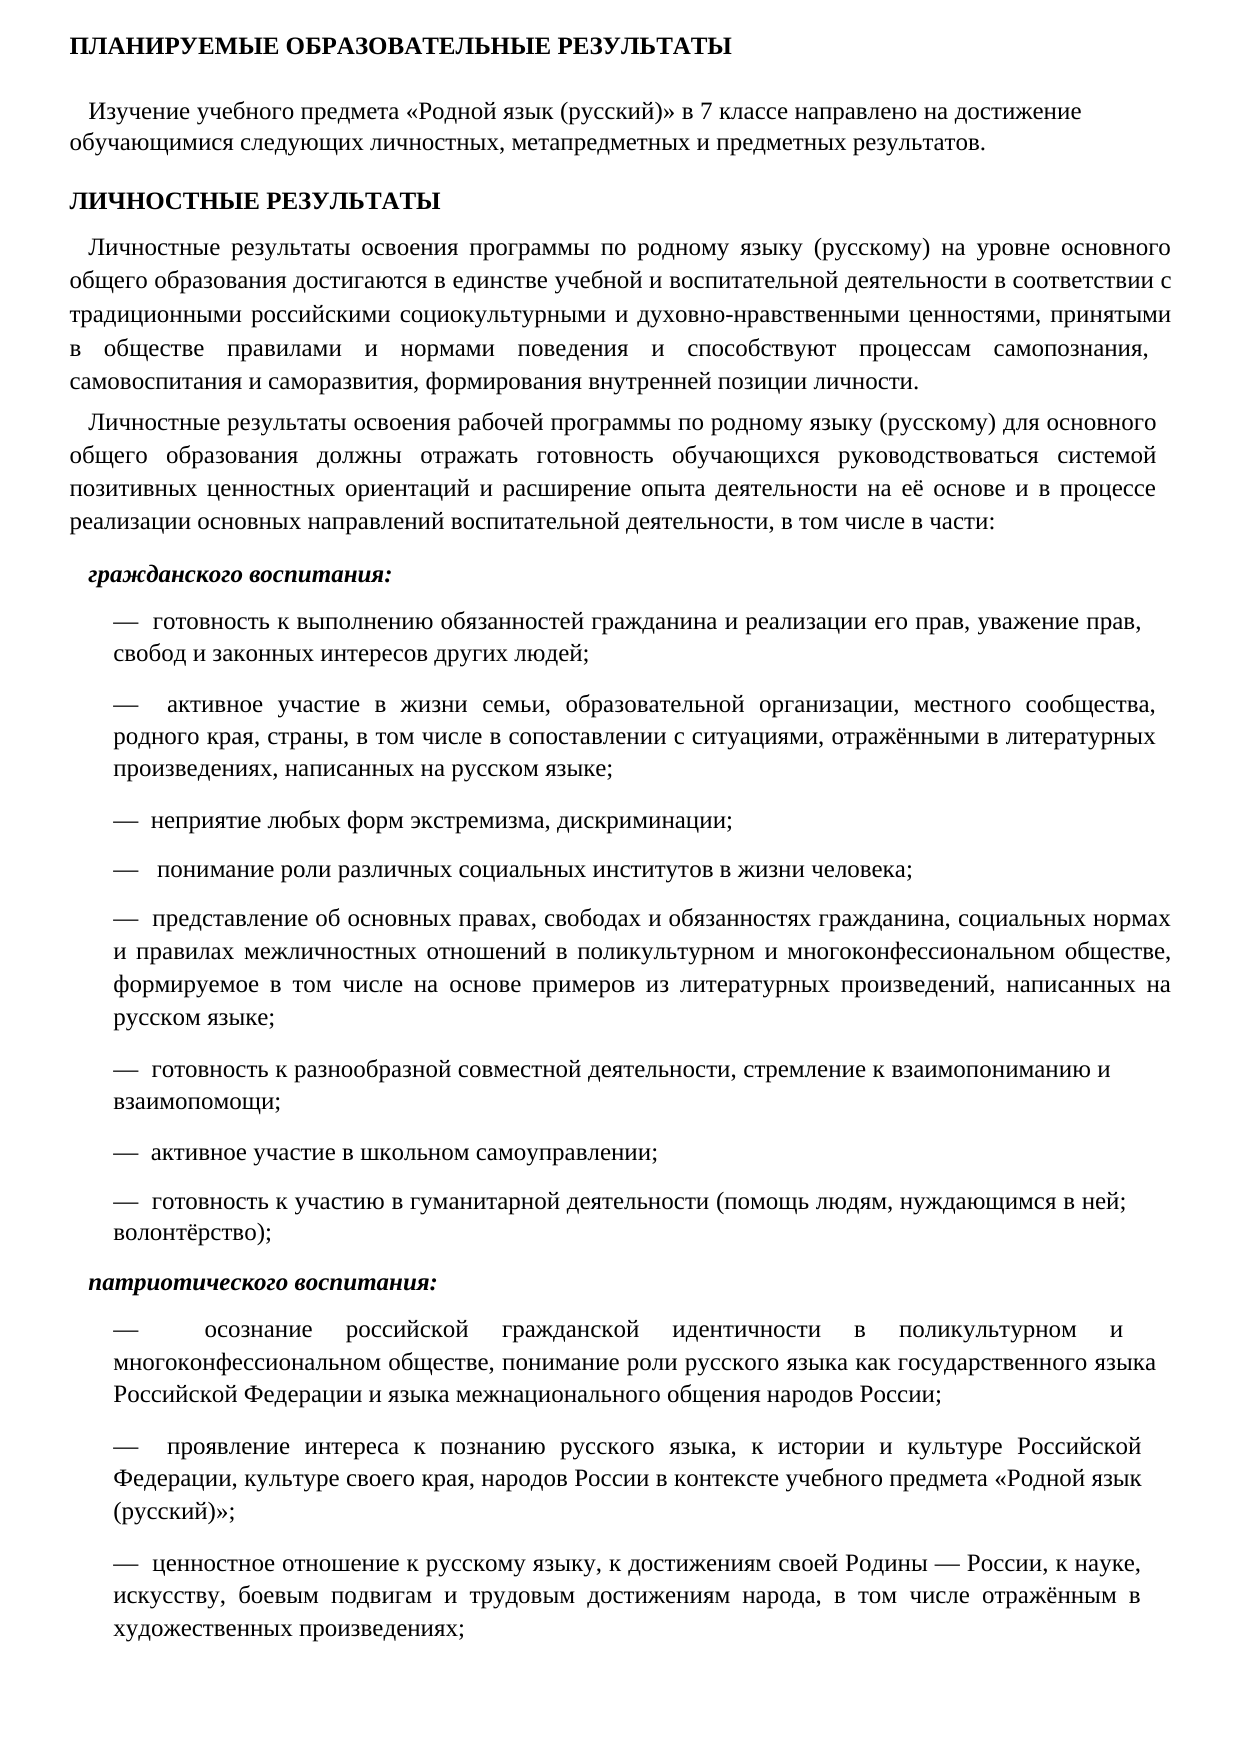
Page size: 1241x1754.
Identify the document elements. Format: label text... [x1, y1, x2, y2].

text гражданского воспитания: [88, 559, 1172, 588]
text ПЛАНИРУЕМЫЕ ОБРАЗОВАТЕЛЬНЫЕ РЕЗУЛЬТАТЫ [69, 31, 1172, 60]
text — готовность к выполнению обязанностей гражданина и реализации его прав, уважение прав, свобод и законных интересов других людей; [113, 606, 1142, 666]
text — понимание роли различных социальных институтов в жизни человека; [113, 854, 1172, 883]
text — осознание российской гражданской идентичности в поликультурном и многоконфессиональном обществе, понимание роли русского языка как государственного языка Российской Федерации и языка межнационального общения народов России; [113, 1314, 1157, 1408]
text — активное участие в школьном самоуправлении; [113, 1137, 1172, 1166]
text Личностные результаты освоения рабочей программы по родному языку (русскому) для основного общего образования должны отражать готовность обучающихся руководствоваться системой позитивных ценностных ориентаций и расширение опыта деятельности на её основе и в процессе реализации основных направлений воспитательной деятельности, в том числе в части: [69, 407, 1157, 535]
text — неприятие любых форм экстремизма, дискриминации; [113, 806, 1172, 834]
text — готовность к участию в гуманитарной деятельности (помощь людям, нуждающимся в ней; волонтёрство); [113, 1186, 1127, 1246]
text — представление об основных правах, свободах и обязанностях гражданина, социальных нормах и правилах межличностных отношений в поликультурном и многоконфессиональном обществе, формируемое в том числе на основе примеров из литературных произведений, написанных на русском языке; [113, 903, 1172, 1031]
text — ценностное отношение к русскому языку, к достижениям своей Родины — России, к науке, искусству, боевым подвигам и трудовым достижениям народа, в том числе отражённым в художественных произведениях; [113, 1548, 1142, 1642]
text ЛИЧНОСТНЫЕ РЕЗУЛЬТАТЫ [69, 186, 1172, 215]
text — активное участие в жизни семьи, образовательной организации, местного сообщества, родного края, страны, в том числе в сопоставлении с ситуациями, отражёнными в литературных произведениях, написанных на русском языке; [113, 689, 1157, 782]
text Изучение учебного предмета «Родной язык (русский)» в 7 классе направлено на достижение обучающимися следующих личностных, метапредметных и предметных результатов. [69, 96, 1082, 156]
text патриотического воспитания: [88, 1267, 1172, 1296]
text — проявление интереса к познанию русского языка, к истории и культуре Российской Федерации, культуре своего края, народов России в контексте учебного предмета «Родной язык (русский)»; [113, 1431, 1142, 1525]
text Личностные результаты освоения программы по родному языку (русскому) на уровне основного общего образования достигаются в единстве учебной и воспитательной деятельности в соответствии с традиционными российскими социокультурными и духовно-нравственными ценностями, принятыми в обществе правилами и нормами поведения и способствуют процессам самопознания, самовоспитания и саморазвития, формирования внутренней позиции личности. [69, 232, 1172, 395]
text — готовность к разнообразной совместной деятельности, стремление к взаимопониманию и взаимопомощи; [113, 1054, 1112, 1114]
